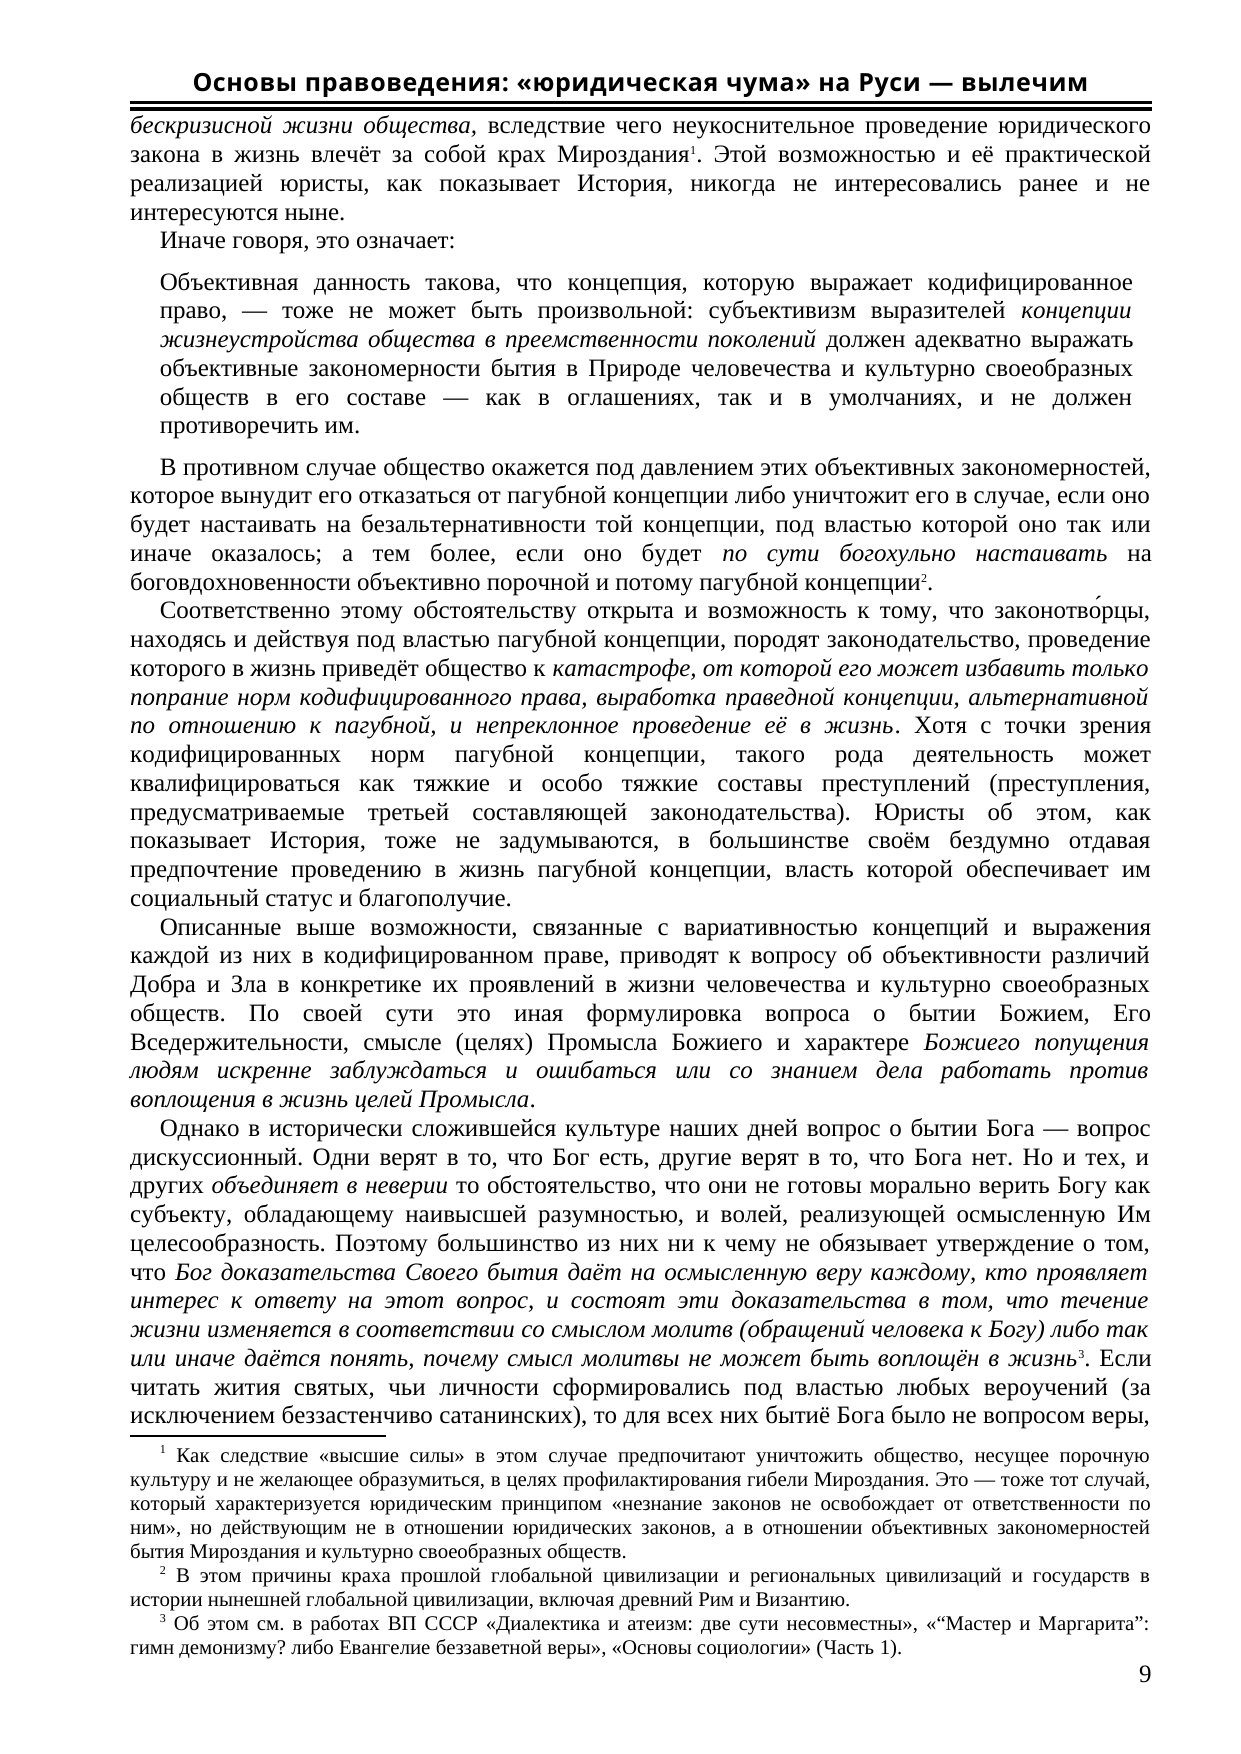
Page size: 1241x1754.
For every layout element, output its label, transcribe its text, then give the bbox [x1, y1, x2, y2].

text Об этом см. в работах ВП СССР «Диалектика и атеизм: две сути несовместны», «“Мастер и Маргарита”: гимн демонизму? либо Евангелие беззаветной веры», «Основы социологии» (Часть 1). [130, 1611, 1152, 1659]
text В этом причины краха прошлой глобальной цивилизации и региональных цивилизаций и государств в истории нынешней глобальной цивилизации, включая древний Рим и Византию. [130, 1563, 1152, 1611]
text В противном случае общество окажется под давлением этих объективных закономерностей, которое вынудит его отказаться от пагубной концепции либо уничтожит его в случае, если оно будет настаивать на безальтернативности той концепции, под властью которой оно так или иначе оказалось; а тем более, если оно будет по сути богохульно настаивать на боговдохновенности объективно порочной и потому пагубной концепции. [130, 452, 1152, 596]
text Объективная данность такова, что концепция, которую выражает кодифицированное право, — тоже не может быть произвольной: субъективизм выразителей концепции жизнеустройства общества в преемственности поколений должен адекватно выражать объективные закономерности бытия в Природе человечества и культурно своеобразных обществ в его составе — как в оглашениях, так и в умолчаниях, и не должен противоречить им. [159, 267, 1134, 439]
text Описанные выше возможности, связанные с вариативностью концепций и выражения каждой из них в кодифицированном праве, приводят к вопросу об объективности различий Добра и Зла в конкретике их проявлений в жизни человечества и культурно своеобразных обществ. По своей сути это иная формулировка вопроса о бытии Божием, Его Вседержительности, смысле (целях) Промысла Божиего и характере Божиего попущения людям искренне заблуждаться и ошибаться или со знанием дела работать против воплощения в жизнь целей Промысла. [130, 912, 1152, 1113]
text Соответственно этому обстоятельству открыта и возможность к тому, что законотво́рцы, находясь и действуя под властью пагубной концепции, породят законодательство, проведение которого в жизнь приведёт общество к катастрофе, от которой его может избавить только попрание норм кодифицированного права, выработка праведной концепции, альтернативной по отношению к пагубной, и непреклонное проведение её в жизнь. Хотя с точки зрения кодифицированных норм пагубной концепции, такого рода деятельность может квалифицироваться как тяжкие и особо тяжкие составы преступлений (преступления, предусматриваемые третьей составляющей законодательства). Юристы об этом, как показывает История, тоже не задумываются, в большинстве своём бездумно отдавая предпочтение проведению в жизнь пагубной концепции, власть которой обеспечивает им социальный статус и благополучие. [130, 596, 1152, 912]
text Однако в исторически сложившейся культуре наших дней вопрос о бытии Бога — вопрос дискуссионный. Одни верят в то, что Бог есть, другие верят в то, что Бога нет. Но и тех, и других объединяет в неверии то обстоятельство, что они не готовы морально верить Богу как субъекту, обладающему наивысшей разумностью, и волей, реализующей осмысленную Им целесообразность. Поэтому большинство из них ни к чему не обязывает утверждение о том, что Бог доказательства Своего бытия даёт на осмысленную веру каждому, кто проявляет интерес к ответу на этот вопрос, и состоят эти доказательства в том, что течение жизни изменяется в соответствии со смыслом молитв (обращений человека к Богу) либо так или иначе даётся понять, почему смысл молитвы не может быть воплощён в жизнь. Если читать жития святых, чьи личности сформировались под властью любых вероучений (за исключением беззастенчиво сатанинских), то для всех них бытиё Бога было не вопросом веры, [130, 1113, 1152, 1429]
text Как следствие «высшие силы» в этом случае предпочитают уничтожить общество, несущее порочную культуру и не желающее образумиться, в целях профилактирования гибели Мироздания. Это — тоже тот случай, который характеризуется юридическим принципом «незнание законов не освобождает от ответственности по ним», но действующим не в отношении юридических законов, а в отношении объективных закономерностей бытия Мироздания и культурно своеобразных обществ. [130, 1442, 1152, 1563]
text Иначе говоря, это означает: [130, 226, 1152, 254]
text бескризисной жизни общества, вследствие чего неукоснительное проведение юридического закона в жизнь влечёт за собой крах Мироздания. Этой возможностью и её практической реализацией юристы, как показывает История, никогда не интересовались ранее и не интересуются ныне. [130, 111, 1152, 226]
